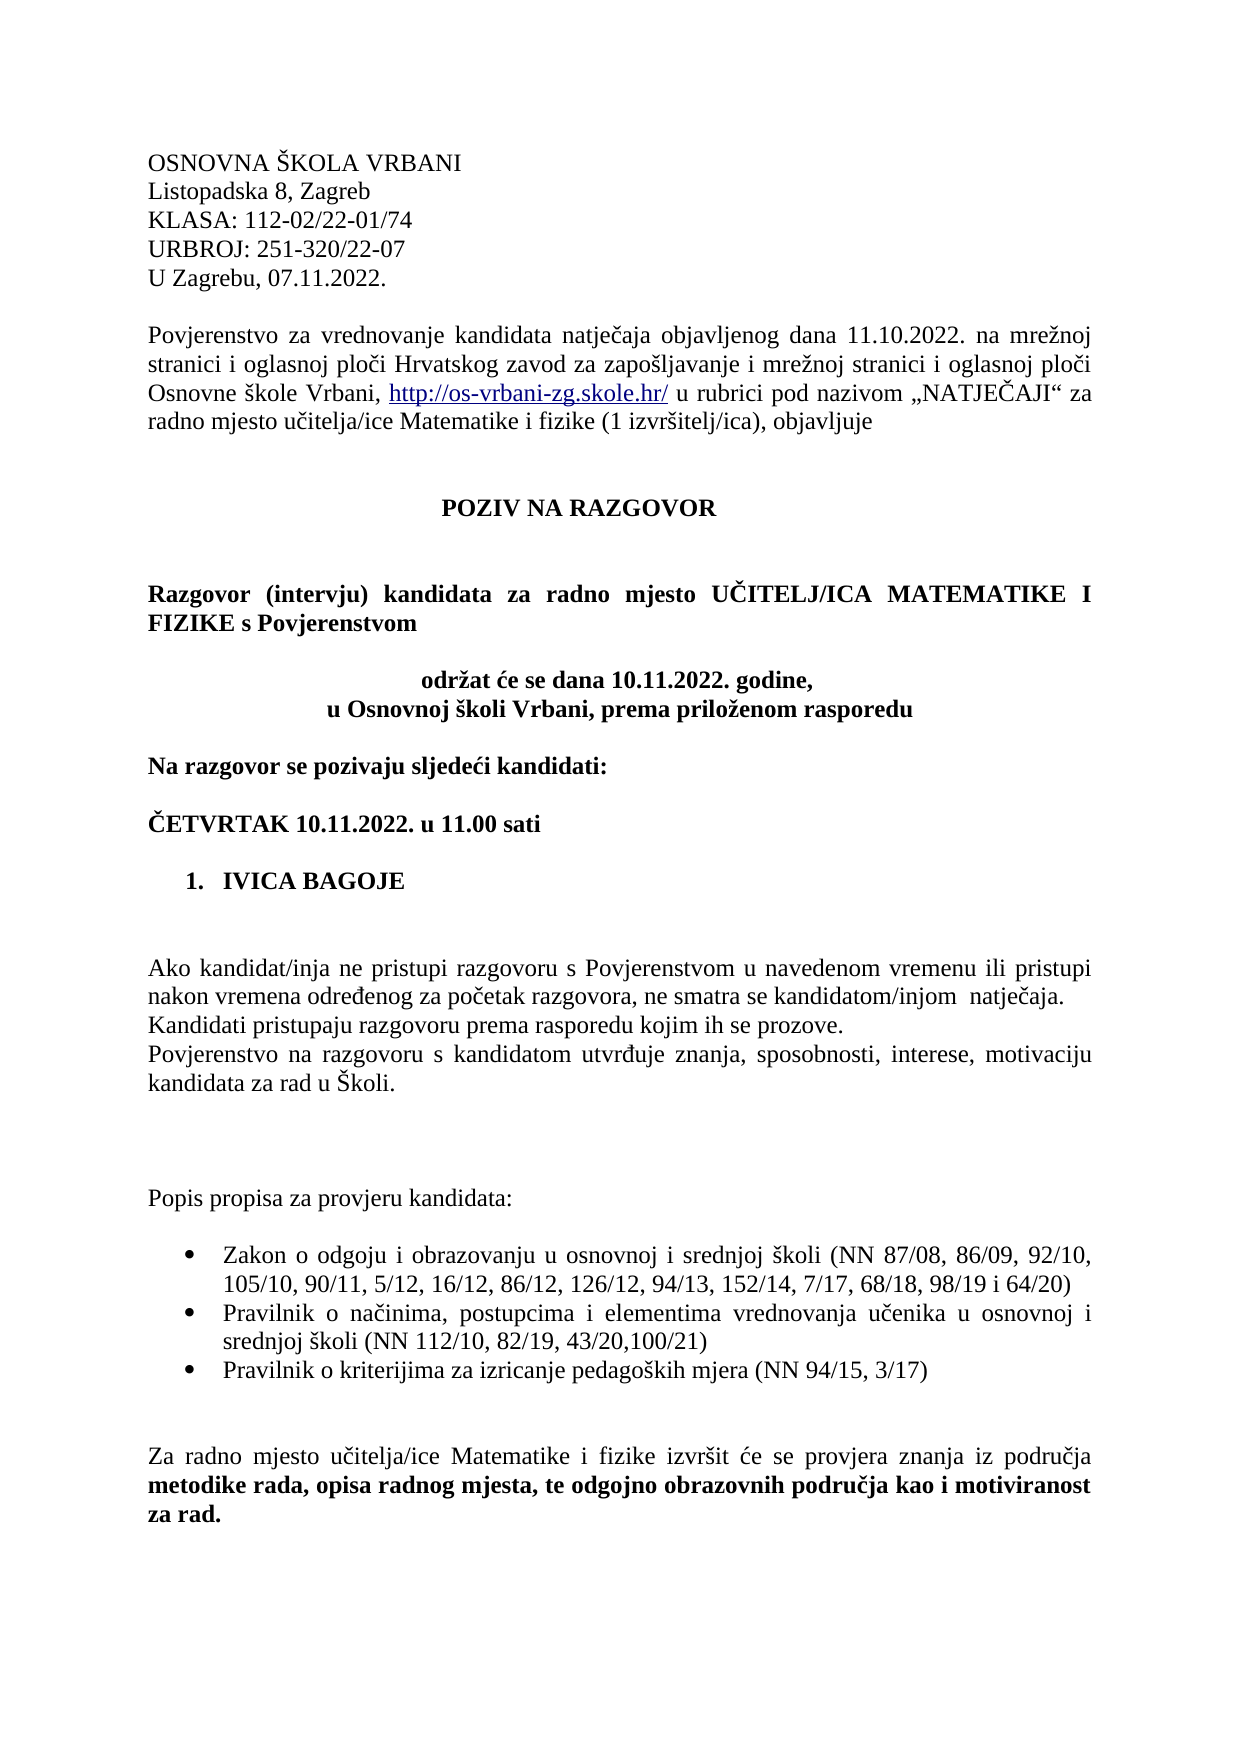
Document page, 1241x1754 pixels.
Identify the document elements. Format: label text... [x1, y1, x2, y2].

text U Zagrebu, 07.11.2022. [148, 263, 1093, 291]
list IVICA BAGOJE [185, 866, 1093, 895]
text Povjerenstvo za vrednovanje kandidata natječaja objavljenog dana 11.10.2022. na mrežnoj stranici i oglasnoj ploči Hrvatskog zavod za zapošljavanje i mrežnoj stranici i oglasnoj ploči Osnovne škole Vrbani, http://os-vrbani-zg.skole.hr/ u rubrici pod nazivom „NATJEČAJI“ za radno mjesto učitelja/ice Matematike i fizike (1 izvršitelj/ica), objavljuje [148, 320, 1093, 435]
text Ako kandidat/inja ne pristupi razgovoru s Povjerenstvom u navedenom vremenu ili pristupi nakon vremena određenog za početak razgovora, ne smatra se kandidatom/injom natječaja. [148, 953, 1093, 1010]
text održat će se dana 10.11.2022. godine, [148, 665, 1093, 694]
list Pravilnik o načinima, postupcima i elementima vrednovanja učenika u osnovnoj i srednjoj školi (NN 112/10, 82/19, 43/20,100/21) [185, 1298, 1093, 1355]
text Kandidati pristupaju razgovoru prema rasporedu kojim ih se prozove. [148, 1010, 1093, 1039]
text Na razgovor se pozivaju sljedeći kandidati: [148, 751, 1093, 780]
text Povjerenstvo na razgovoru s kandidatom utvrđuje znanja, sposobnosti, interese, motivaciju kandidata za rad u Školi. [148, 1039, 1093, 1096]
text ČETVRTAK 10.11.2022. u 11.00 sati [148, 809, 1093, 838]
list Pravilnik o kriterijima za izricanje pedagoških mjera (NN 94/15, 3/17) [185, 1355, 1093, 1384]
text OSNOVNA ŠKOLA VRBANI [148, 148, 1093, 176]
text Razgovor (intervju) kandidata za radno mjesto UČITELJ/ICA MATEMATIKE I FIZIKE s Povjerenstvom [148, 579, 1093, 636]
text Popis propisa za provjeru kandidata: [148, 1183, 1093, 1211]
text Za radno mjesto učitelja/ice Matematike i fizike izvršit će se provjera znanja iz područja metodike rada, opisa radnog mjesta, te odgojno obrazovnih područja kao i motiviranost za rad. [148, 1441, 1093, 1528]
text POZIV NA RAZGOVOR [148, 493, 1093, 521]
text Listopadska 8, Zagreb [148, 176, 1093, 205]
text URBROJ: 251-320/22-07 [148, 234, 1093, 263]
text KLASA: 112-02/22-01/74 [148, 205, 1093, 234]
text u Osnovnoj školi Vrbani, prema priloženom rasporedu [148, 694, 1093, 723]
list Zakon o odgoju i obrazovanju u osnovnoj i srednjoj školi (NN 87/08, 86/09, 92/10, 105/10, 90/11, 5/12, 16/12, 86/12, 126/12, 94/13, 152/14, 7/17, 68/18, 98/19 i 64/20) [185, 1240, 1093, 1298]
